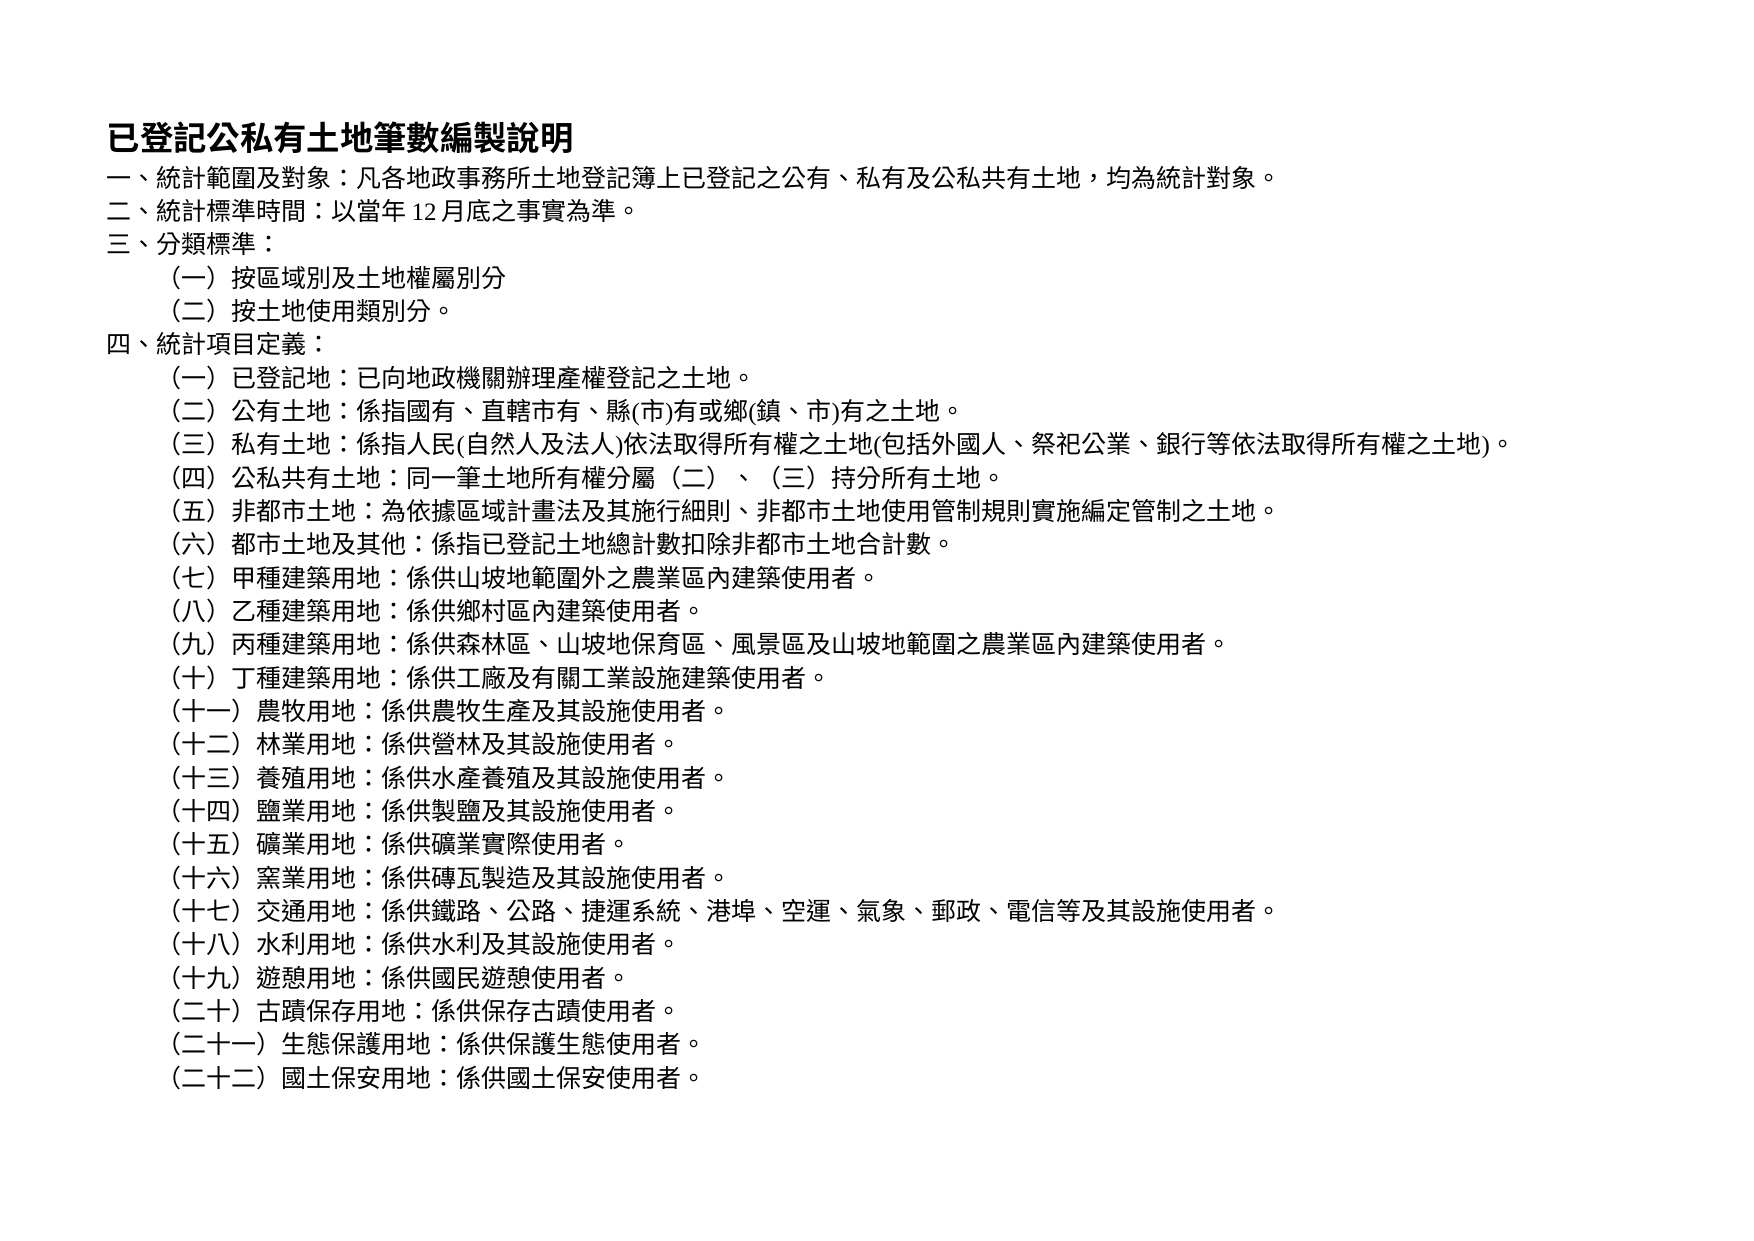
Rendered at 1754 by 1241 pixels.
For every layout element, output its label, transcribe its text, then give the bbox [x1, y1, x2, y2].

text （十三）養殖用地：係供水產養殖及其設施使用者。 [156, 760, 1648, 794]
text （十六）窯業用地：係供磚瓦製造及其設施使用者。 [156, 860, 1648, 894]
text （三）私有土地：係指人民(自然人及法人)依法取得所有權之土地(包括外國人、祭祀公業、銀行等依法取得所有權之土地)。 [156, 427, 1648, 460]
text （十二）林業用地：係供營林及其設施使用者。 [156, 727, 1648, 760]
text 三、分類標準： [106, 227, 1648, 260]
text （十七）交通用地：係供鐵路、公路、捷運系統、港埠、空運、氣象、郵政、電信等及其設施使用者。 [156, 894, 1648, 927]
text （四）公私共有土地：同一筆土地所有權分屬（二）、（三）持分所有土地。 [156, 460, 1648, 494]
text （十一）農牧用地：係供農牧生產及其設施使用者。 [156, 694, 1648, 727]
text （二）公有土地：係指國有、直轄市有、縣(市)有或鄉(鎮、市)有之土地。 [156, 394, 1648, 427]
text 二、統計標準時間：以當年12月底之事實為準。 [106, 194, 1648, 227]
text （六）都市土地及其他：係指已登記土地總計數扣除非都市土地合計數。 [156, 527, 1648, 560]
subtitle 已登記公私有土地筆數編製說明 [106, 112, 1443, 160]
text （十九）遊憩用地：係供國民遊憩使用者。 [156, 960, 1648, 994]
text 一、統計範圍及對象：凡各地政事務所土地登記簿上已登記之公有、私有及公私共有土地，均為統計對象。 [106, 160, 1648, 194]
text （二十二）國土保安用地：係供國土保安使用者。 [156, 1060, 1648, 1094]
text （五）非都市土地：為依據區域計畫法及其施行細則、非都市土地使用管制規則實施編定管制之土地。 [156, 494, 1648, 527]
text （八）乙種建築用地：係供鄉村區內建築使用者。 [156, 594, 1648, 627]
text （十）丁種建築用地：係供工廠及有關工業設施建築使用者。 [156, 660, 1648, 694]
text （一）已登記地：已向地政機關辦理產權登記之土地。 [156, 360, 1648, 394]
text （七）甲種建築用地：係供山坡地範圍外之農業區內建築使用者。 [156, 560, 1648, 594]
text （二十）古蹟保存用地：係供保存古蹟使用者。 [156, 994, 1648, 1027]
text （十八）水利用地：係供水利及其設施使用者。 [156, 927, 1648, 960]
text （十四）鹽業用地：係供製鹽及其設施使用者。 [156, 794, 1648, 827]
text （十五）礦業用地：係供礦業實際使用者。 [156, 827, 1648, 860]
text （一）按區域別及土地權屬別分 [156, 260, 1648, 294]
text （九）丙種建築用地：係供森林區、山坡地保育區、風景區及山坡地範圍之農業區內建築使用者。 [156, 627, 1648, 660]
text 四、統計項目定義： [106, 327, 1648, 360]
text （二十一）生態保護用地：係供保護生態使用者。 [156, 1027, 1648, 1060]
text （二）按土地使用類別分。 [156, 294, 1648, 327]
